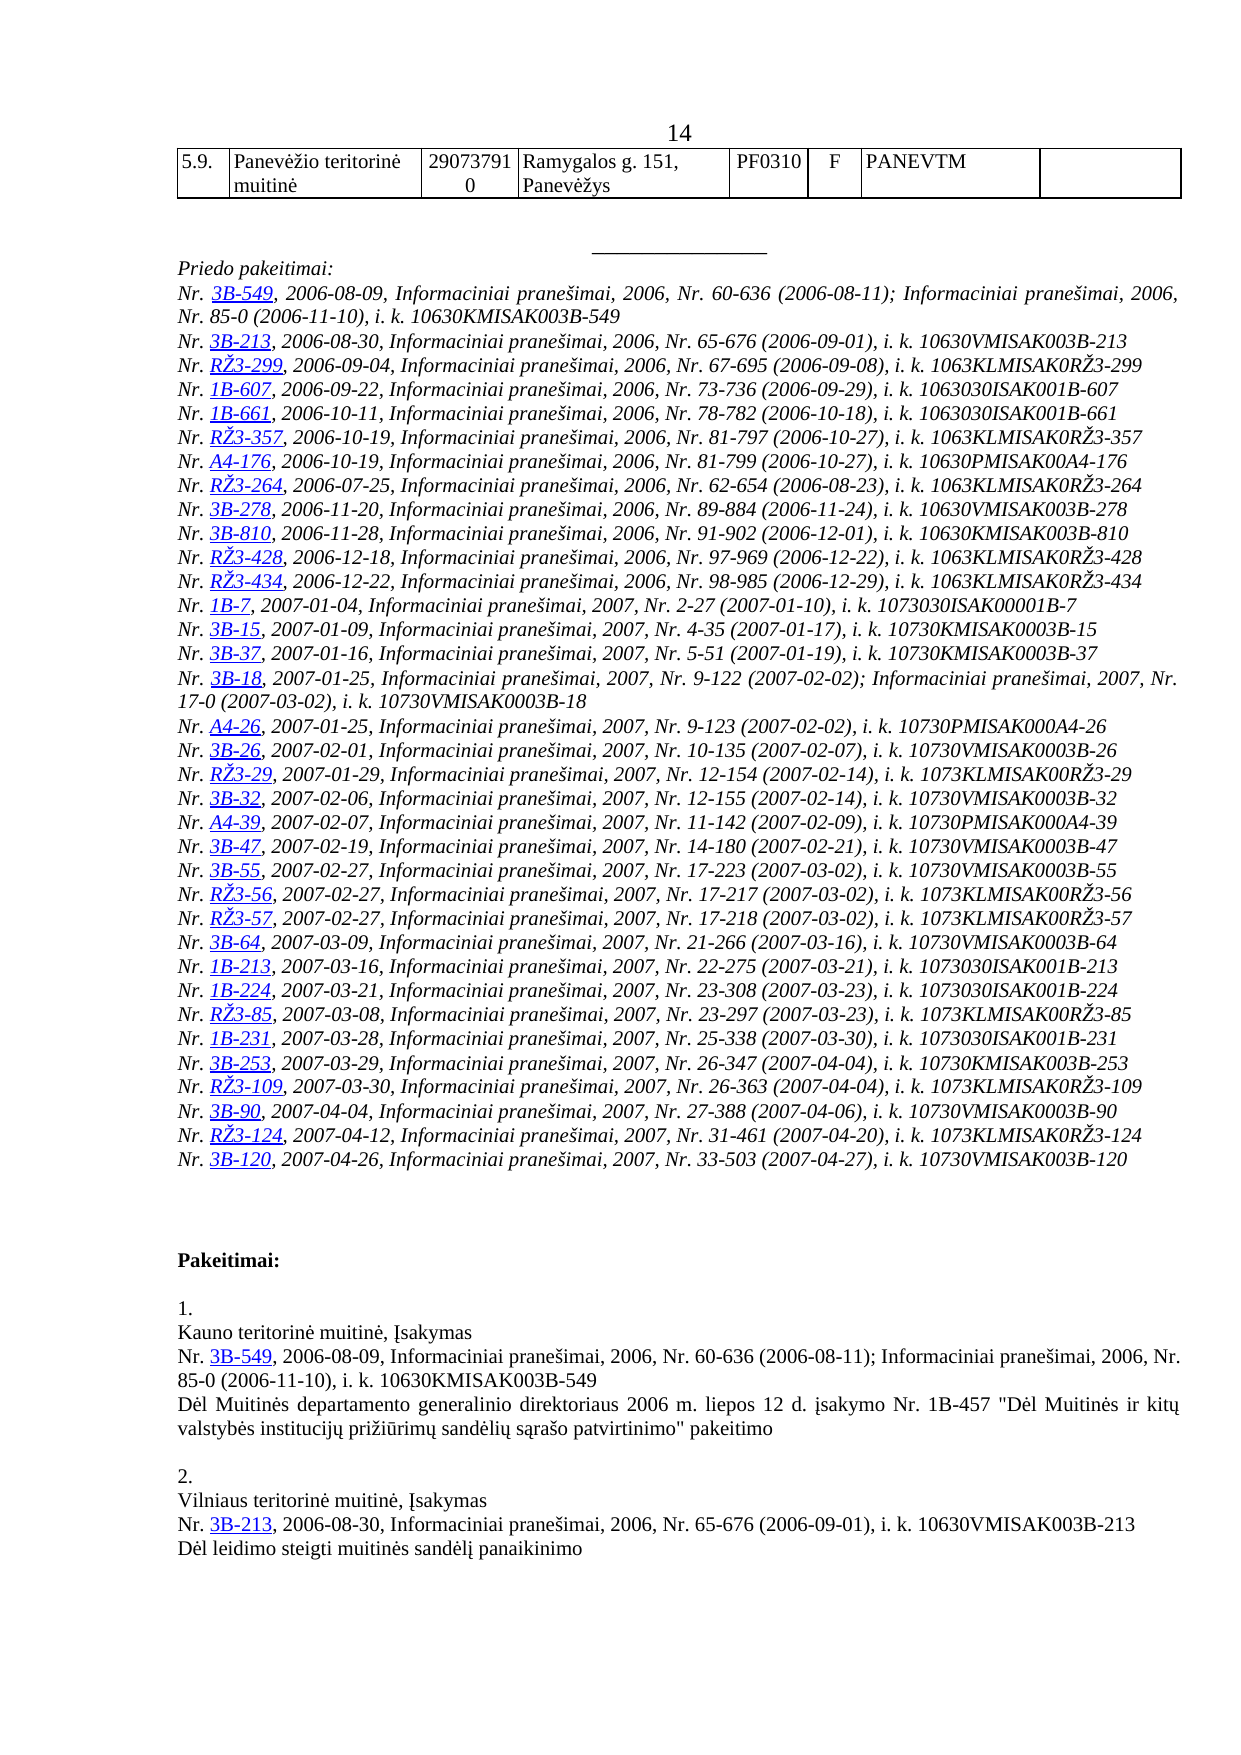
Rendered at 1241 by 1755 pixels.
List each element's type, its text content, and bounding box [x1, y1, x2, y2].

text Nr. RŽ3-299, 2006-09-04, Informaciniai pranešimai, 2006, Nr. 67-695 (2006-09-08), i. k. 1063KLMISAK0RŽ3-299 [177, 353, 1181, 377]
text Nr. 1B-661, 2006-10-11, Informaciniai pranešimai, 2006, Nr. 78-782 (2006-10-18), i. k. 1063030ISAK001B-661 [177, 401, 1181, 425]
text Nr. 1B-607, 2006-09-22, Informaciniai pranešimai, 2006, Nr. 73-736 (2006-09-29), i. k. 1063030ISAK001B-607 [177, 377, 1181, 401]
text Nr. 3B-47, 2007-02-19, Informaciniai pranešimai, 2007, Nr. 14-180 (2007-02-21), i. k. 10730VMISAK0003B-47 [177, 834, 1181, 858]
text Nr. 3B-18, 2007-01-25, Informaciniai pranešimai, 2007, Nr. 9-122 (2007-02-02); Informaciniai pranešimai, 2007, Nr. 17-0 (2007-03-02), i. k. 10730VMISAK0003B-18 [177, 665, 1181, 713]
text Nr. 3B-32, 2007-02-06, Informaciniai pranešimai, 2007, Nr. 12-155 (2007-02-14), i. k. 10730VMISAK0003B-32 [177, 786, 1181, 810]
table_cell 5.9. [178, 149, 229, 197]
text Pakeitimai: [177, 1248, 1181, 1272]
text Nr. A4-176, 2006-10-19, Informaciniai pranešimai, 2006, Nr. 81-799 (2006-10-27), i. k. 10630PMISAK00A4-176 [177, 449, 1181, 473]
text Vilniaus teritorinė muitinė, Įsakymas [177, 1488, 1181, 1512]
text Nr. 3B-90, 2007-04-04, Informaciniai pranešimai, 2007, Nr. 27-388 (2007-04-06), i. k. 10730VMISAK0003B-90 [177, 1098, 1181, 1123]
text Nr. 3B-120, 2007-04-26, Informaciniai pranešimai, 2007, Nr. 33-503 (2007-04-27), i. k. 10730VMISAK003B-120 [177, 1147, 1181, 1171]
text Nr. 3B-213, 2006-08-30, Informaciniai pranešimai, 2006, Nr. 65-676 (2006-09-01), i. k. 10630VMISAK003B-213 [177, 1512, 1181, 1536]
text Nr. 1B-7, 2007-01-04, Informaciniai pranešimai, 2007, Nr. 2-27 (2007-01-10), i. k. 1073030ISAK00001B-7 [177, 593, 1181, 617]
text Dėl Muitinės departamento generalinio direktoriaus 2006 m. liepos 12 d. įsakymo Nr. 1B-457 "Dėl Muitinės ir kitų valstybės institucijų prižiūrimų sandėlių sąrašo patvirtinimo" pakeitimo [177, 1392, 1181, 1440]
text Nr. RŽ3-109, 2007-03-30, Informaciniai pranešimai, 2007, Nr. 26-363 (2007-04-04), i. k. 1073KLMISAK0RŽ3-109 [177, 1074, 1181, 1098]
text 1. [177, 1296, 1181, 1320]
text Nr. 3B-37, 2007-01-16, Informaciniai pranešimai, 2007, Nr. 5-51 (2007-01-19), i. k. 10730KMISAK0003B-37 [177, 641, 1181, 665]
text ______________ [177, 228, 1181, 256]
table_cell PF0310 [730, 149, 807, 197]
text Nr. RŽ3-56, 2007-02-27, Informaciniai pranešimai, 2007, Nr. 17-217 (2007-03-02), i. k. 1073KLMISAK00RŽ3-56 [177, 882, 1181, 906]
table_cell 290737910 [422, 149, 518, 197]
table_cell [1041, 149, 1180, 197]
text Nr. 1B-231, 2007-03-28, Informaciniai pranešimai, 2007, Nr. 25-338 (2007-03-30), i. k. 1073030ISAK001B-231 [177, 1026, 1181, 1050]
text Nr. 3B-64, 2007-03-09, Informaciniai pranešimai, 2007, Nr. 21-266 (2007-03-16), i. k. 10730VMISAK0003B-64 [177, 930, 1181, 954]
text Kauno teritorinė muitinė, Įsakymas [177, 1320, 1181, 1344]
text Nr. 3B-810, 2006-11-28, Informaciniai pranešimai, 2006, Nr. 91-902 (2006-12-01), i. k. 10630KMISAK003B-810 [177, 521, 1181, 545]
text 2. [177, 1464, 1181, 1488]
text Nr. 1B-213, 2007-03-16, Informaciniai pranešimai, 2007, Nr. 22-275 (2007-03-21), i. k. 1073030ISAK001B-213 [177, 954, 1181, 978]
text Nr. RŽ3-428, 2006-12-18, Informaciniai pranešimai, 2006, Nr. 97-969 (2006-12-22), i. k. 1063KLMISAK0RŽ3-428 [177, 545, 1181, 569]
table_cell Panevėžio teritorinė muitinė [230, 149, 421, 197]
text Nr. RŽ3-264, 2006-07-25, Informaciniai pranešimai, 2006, Nr. 62-654 (2006-08-23), i. k. 1063KLMISAK0RŽ3-264 [177, 473, 1181, 497]
text Nr. 3B-549, 2006-08-09, Informaciniai pranešimai, 2006, Nr. 60-636 (2006-08-11); Informaciniai pranešimai, 2006, Nr. 85-0 (2006-11-10), i. k. 10630KMISAK003B-549 [177, 280, 1181, 328]
table_cell Ramygalos g. 151, Panevėžys [519, 149, 729, 197]
text Nr. 3B-26, 2007-02-01, Informaciniai pranešimai, 2007, Nr. 10-135 (2007-02-07), i. k. 10730VMISAK0003B-26 [177, 738, 1181, 762]
text Nr. RŽ3-85, 2007-03-08, Informaciniai pranešimai, 2007, Nr. 23-297 (2007-03-23), i. k. 1073KLMISAK00RŽ3-85 [177, 1002, 1181, 1026]
text Nr. 1B-224, 2007-03-21, Informaciniai pranešimai, 2007, Nr. 23-308 (2007-03-23), i. k. 1073030ISAK001B-224 [177, 978, 1181, 1002]
text Dėl leidimo steigti muitinės sandėlį panaikinimo [177, 1536, 1181, 1560]
text Nr. A4-39, 2007-02-07, Informaciniai pranešimai, 2007, Nr. 11-142 (2007-02-09), i. k. 10730PMISAK000A4-39 [177, 810, 1181, 834]
text Nr. RŽ3-57, 2007-02-27, Informaciniai pranešimai, 2007, Nr. 17-218 (2007-03-02), i. k. 1073KLMISAK00RŽ3-57 [177, 906, 1181, 930]
text Nr. A4-26, 2007-01-25, Informaciniai pranešimai, 2007, Nr. 9-123 (2007-02-02), i. k. 10730PMISAK000A4-26 [177, 713, 1181, 738]
text Nr. 3B-15, 2007-01-09, Informaciniai pranešimai, 2007, Nr. 4-35 (2007-01-17), i. k. 10730KMISAK0003B-15 [177, 617, 1181, 641]
text Nr. RŽ3-29, 2007-01-29, Informaciniai pranešimai, 2007, Nr. 12-154 (2007-02-14), i. k. 1073KLMISAK00RŽ3-29 [177, 762, 1181, 786]
text Nr. RŽ3-357, 2006-10-19, Informaciniai pranešimai, 2006, Nr. 81-797 (2006-10-27), i. k. 1063KLMISAK0RŽ3-357 [177, 425, 1181, 449]
text Nr. 3B-549, 2006-08-09, Informaciniai pranešimai, 2006, Nr. 60-636 (2006-08-11); Informaciniai pranešimai, 2006, Nr. 85-0 (2006-11-10), i. k. 10630KMISAK003B-549 [177, 1344, 1181, 1392]
table_cell F [809, 149, 861, 197]
text Nr. 3B-55, 2007-02-27, Informaciniai pranešimai, 2007, Nr. 17-223 (2007-03-02), i. k. 10730VMISAK0003B-55 [177, 858, 1181, 882]
text Nr. 3B-253, 2007-03-29, Informaciniai pranešimai, 2007, Nr. 26-347 (2007-04-04), i. k. 10730KMISAK003B-253 [177, 1050, 1181, 1074]
text Nr. RŽ3-124, 2007-04-12, Informaciniai pranešimai, 2007, Nr. 31-461 (2007-04-20), i. k. 1073KLMISAK0RŽ3-124 [177, 1123, 1181, 1147]
text Nr. RŽ3-434, 2006-12-22, Informaciniai pranešimai, 2006, Nr. 98-985 (2006-12-29), i. k. 1063KLMISAK0RŽ3-434 [177, 569, 1181, 593]
text Nr. 3B-213, 2006-08-30, Informaciniai pranešimai, 2006, Nr. 65-676 (2006-09-01), i. k. 10630VMISAK003B-213 [177, 328, 1181, 353]
text Priedo pakeitimai: [177, 256, 1181, 280]
text Nr. 3B-278, 2006-11-20, Informaciniai pranešimai, 2006, Nr. 89-884 (2006-11-24), i. k. 10630VMISAK003B-278 [177, 497, 1181, 521]
table_cell PANEVTM [862, 149, 1039, 197]
